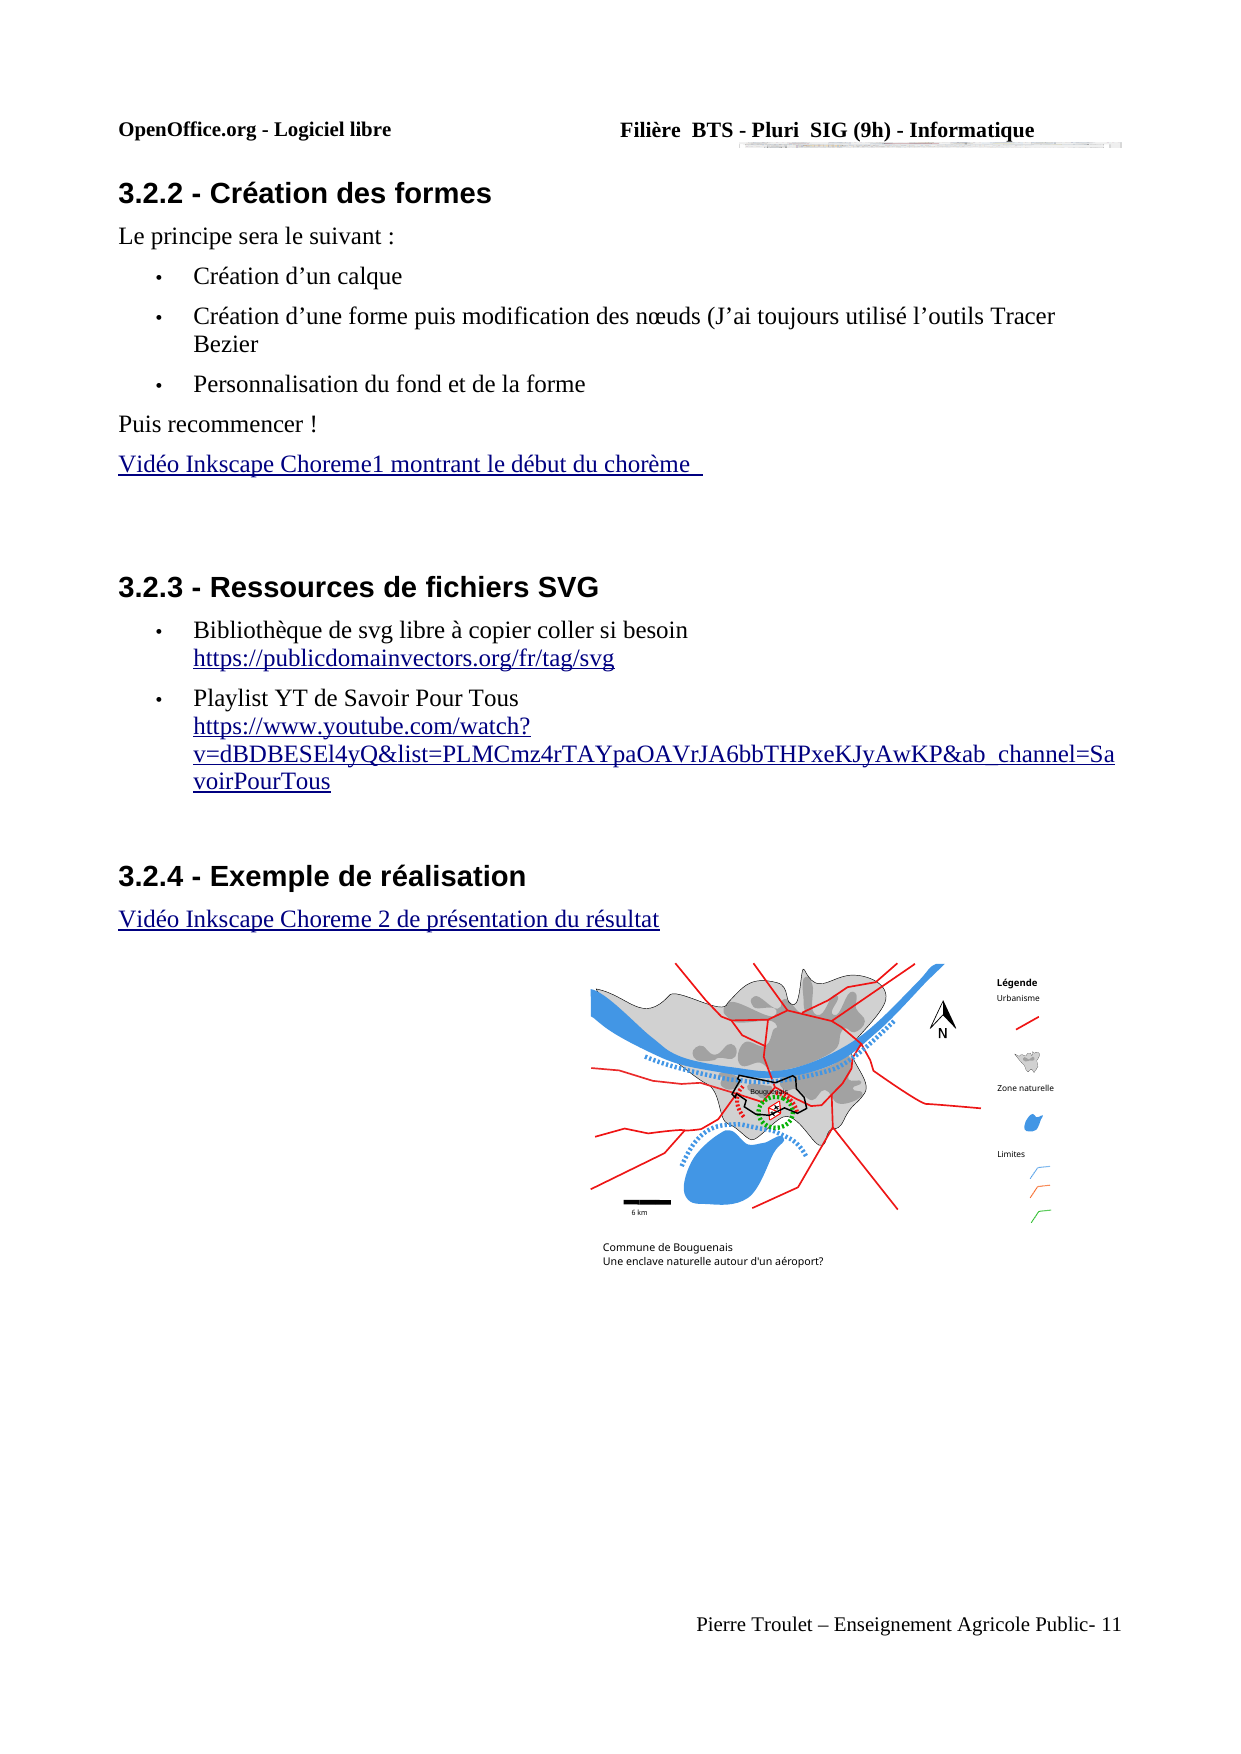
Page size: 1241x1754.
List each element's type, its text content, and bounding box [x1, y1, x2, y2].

text Le principe sera le suivant : [118, 222, 1122, 249]
text Vidéo Inkscape Choreme1 montrant le début du chorème [118, 451, 1122, 478]
subtitle Exemple de réalisation [118, 860, 1122, 893]
subtitle Ressources de fichiers SVG [118, 571, 1122, 604]
text Vidéo Inkscape Choreme 2 de présentation du résultat [118, 906, 1122, 933]
list Création d’un calque [156, 262, 1122, 290]
list Playlist YT de Savoir Pour Tous https://www.youtube.com/watch?v=dBDBESEl4yQ&list=PLMCmz4rTAYpaOAVrJA6bbTHPxeKJyAwKP&ab_channel=SavoirPourTous [156, 684, 1122, 795]
subtitle Création des formes [118, 177, 1122, 209]
picture [739, 142, 1122, 148]
list Personnalisation du fond et de la forme [156, 370, 1122, 398]
list Bibliothèque de svg libre à copier coller si besoin https://publicdomainvectors.org/fr/tag/svg [156, 616, 1122, 672]
list Création d’une forme puis modification des nœuds (J’ai toujours utilisé l’outils Tracer Bezier [156, 302, 1122, 358]
text Puis recommencer ! [118, 410, 1122, 438]
